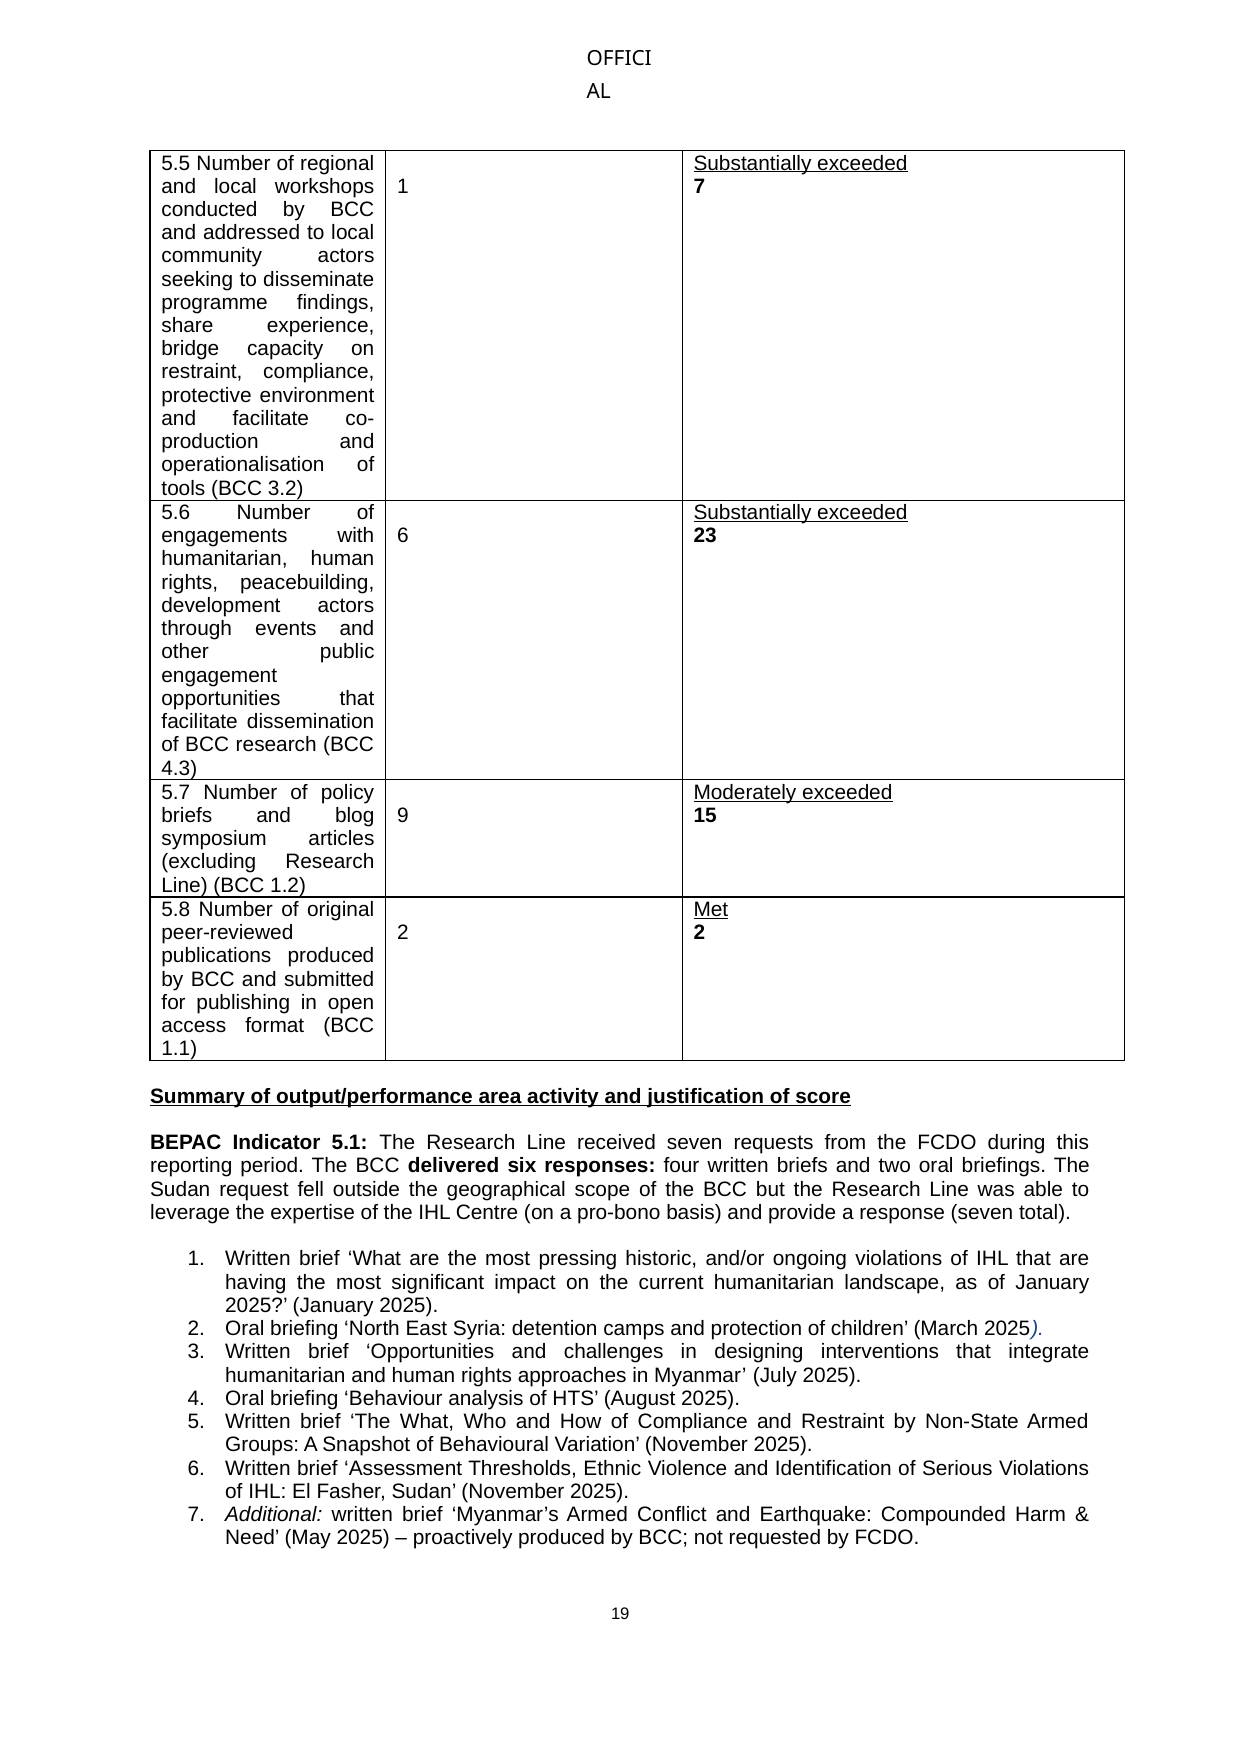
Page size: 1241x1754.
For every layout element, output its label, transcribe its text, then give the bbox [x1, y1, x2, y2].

table_cell 5.6 Number of engagements with humanitarian, human rights, peacebuilding, development actors through events and other public engagement opportunities that facilitate dissemination of BCC research (BCC 4.3) [151, 501, 385, 779]
list Oral briefing ‘Behaviour analysis of HTS’ (August 2025). [187, 1386, 1090, 1409]
list Written brief ‘Assessment Thresholds, Ethnic Violence and Identification of Serious Violations of IHL: El Fasher, Sudan’ (November 2025). [187, 1456, 1090, 1502]
table_cell 5.7 Number of policy briefs and blog symposium articles (excluding Research Line) (BCC 1.2) [151, 780, 385, 896]
table_cell 1 [386, 151, 682, 499]
table_cell Substantially exceeded 23 [683, 501, 1124, 779]
table_cell Substantially exceeded 7 [683, 151, 1124, 499]
list Oral briefing ‘North East Syria: detention camps and protection of children’ (March 2025). [187, 1317, 1090, 1340]
list Written brief ‘What are the most pressing historic, and/or ongoing violations of IHL that are having the most significant impact on the current humanitarian landscape, as of January 2025?’ (January 2025). [187, 1247, 1090, 1317]
table_cell 5.8 Number of original peer-reviewed publications produced by BCC and submitted for publishing in open access format (BCC 1.1) [151, 898, 385, 1060]
list Written brief ‘The What, Who and How of Compliance and Restraint by Non-State Armed Groups: A Snapshot of Behavioural Variation’ (November 2025). [187, 1409, 1090, 1456]
table_cell 9 [386, 780, 682, 896]
table_cell Met 2 [683, 898, 1124, 1060]
table_cell 2 [386, 898, 682, 1060]
table_cell 5.5 Number of regional and local workshops conducted by BCC and addressed to local community actors seeking to disseminate programme findings, share experience, bridge capacity on restraint, compliance, protective environment and facilitate co-production and operationalisation of tools (BCC 3.2) [151, 151, 385, 499]
list Additional: written brief ‘Myanmar’s Armed Conflict and Earthquake: Compounded Harm & Need’ (May 2025) – proactively produced by BCC; not requested by FCDO. [187, 1502, 1090, 1549]
table_cell 6 [386, 501, 682, 779]
table_cell Moderately exceeded 15 [683, 780, 1124, 896]
text BEPAC Indicator 5.1: The Research Line received seven requests from the FCDO during this reporting period. The BCC delivered six responses: four written briefs and two oral briefings. The Sudan request fell outside the geographical scope of the BCC but the Research Line was able to leverage the expertise of the IHL Centre (on a pro-bono basis) and provide a response (seven total). [150, 1131, 1090, 1224]
text Summary of output/performance area activity and justification of score [150, 1084, 1090, 1108]
list Written brief ‘Opportunities and challenges in designing interventions that integrate humanitarian and human rights approaches in Myanmar’ (July 2025). [187, 1340, 1090, 1386]
